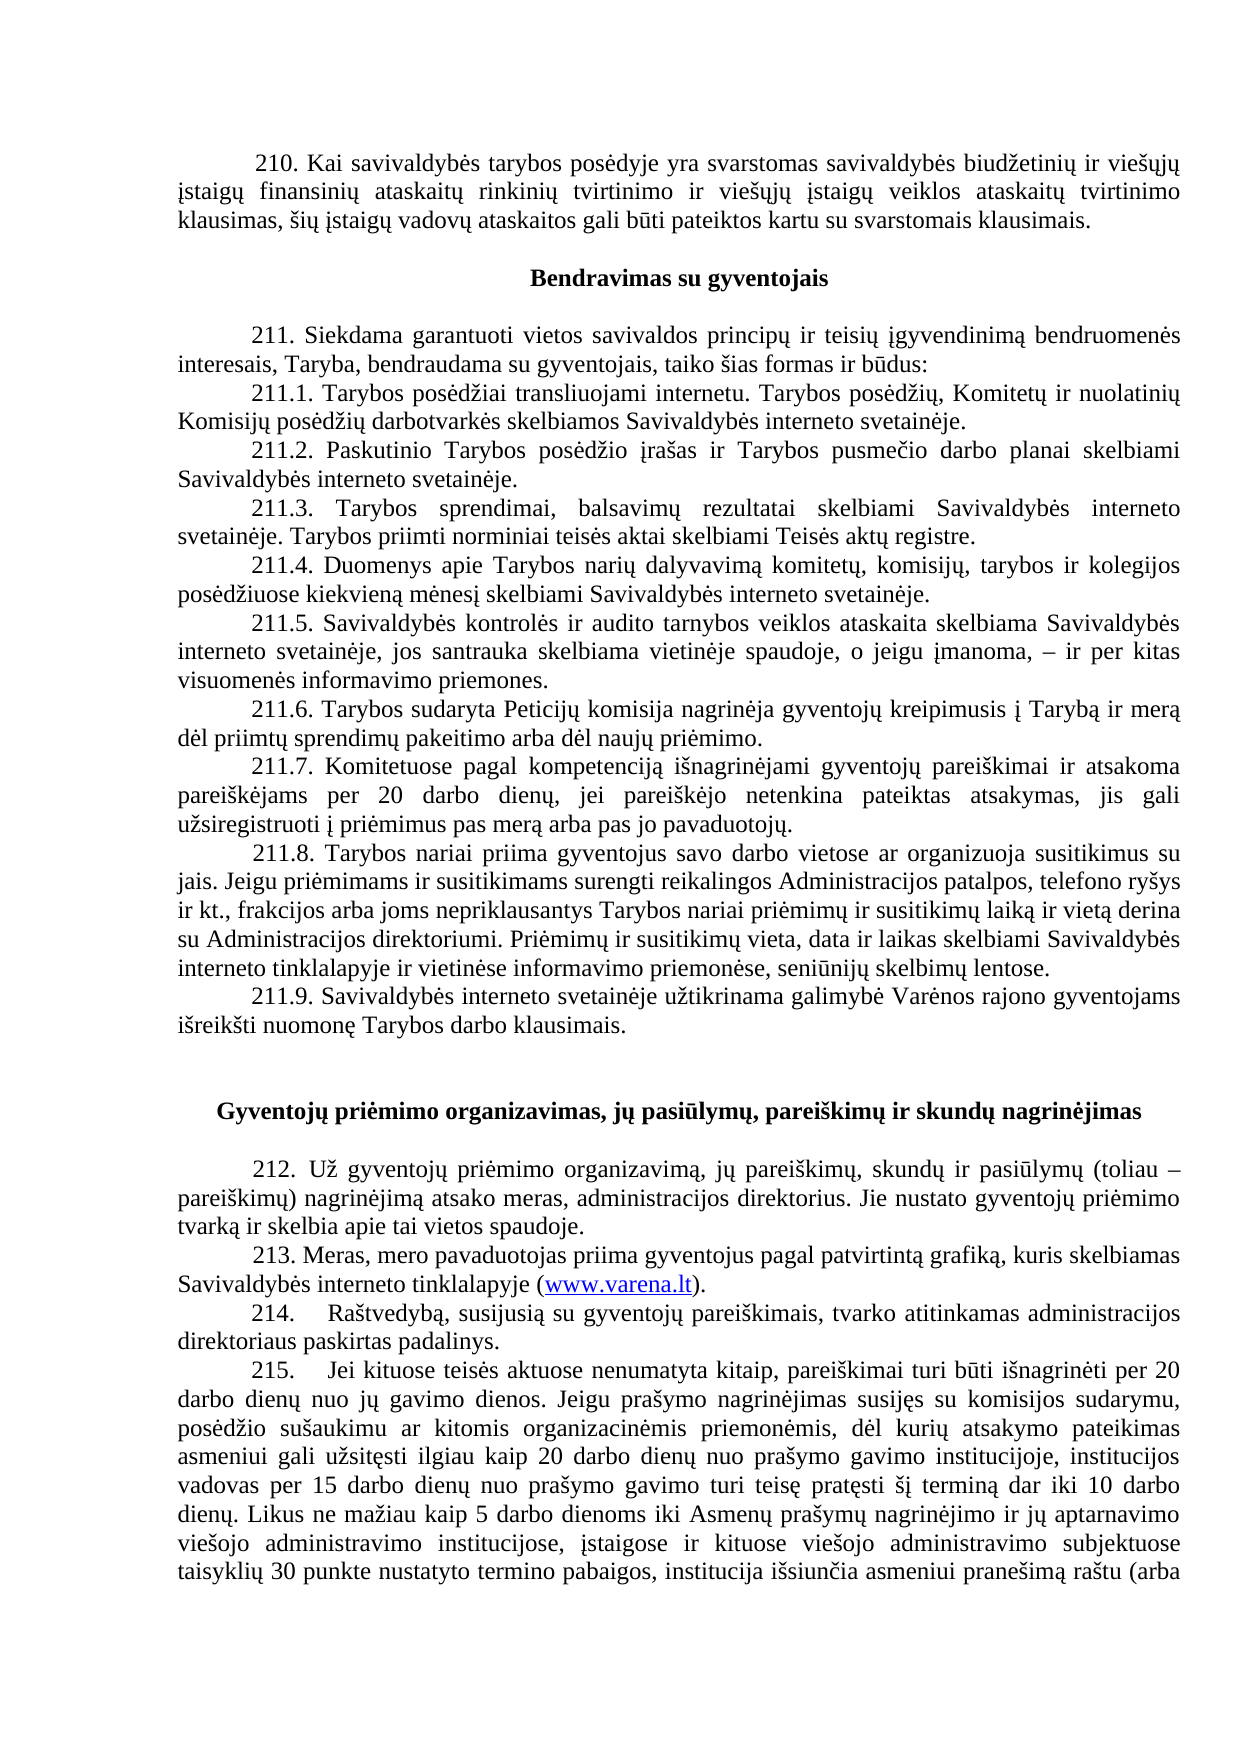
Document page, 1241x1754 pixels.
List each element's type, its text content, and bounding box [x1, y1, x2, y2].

text 211.6. Tarybos sudaryta Peticijų komisija nagrinėja gyventojų kreipimusis į Tarybą ir merą dėl priimtų sprendimų pakeitimo arba dėl naujų priėmimo. [177, 694, 1181, 751]
text 211.3. Tarybos sprendimai, balsavimų rezultatai skelbiami Savivaldybės interneto svetainėje. Tarybos priimti norminiai teisės aktai skelbiami Teisės aktų registre. [177, 493, 1181, 550]
text 211.7. Komitetuose pagal kompetenciją išnagrinėjami gyventojų pareiškimai ir atsakoma pareiškėjams per 20 darbo dienų, jei pareiškėjo netenkina pateiktas atsakymas, jis gali užsiregistruoti į priėmimus pas merą arba pas jo pavaduotojų. [177, 751, 1181, 838]
text Bendravimas su gyventojais [177, 263, 1181, 291]
text 211. Siekdama garantuoti vietos savivaldos principų ir teisių įgyvendinimą bendruomenės interesais, Taryba, bendraudama su gyventojais, taiko šias formas ir būdus: [177, 320, 1181, 378]
text 211.8. Tarybos nariai priima gyventojus savo darbo vietose ar organizuoja susitikimus su jais. Jeigu priėmimams ir susitikimams surengti reikalingos Administracijos patalpos, telefono ryšys ir kt., frakcijos arba joms nepriklausantys Tarybos nariai priėmimų ir susitikimų laiką ir vietą derina su Administracijos direktoriumi. Priėmimų ir susitikimų vieta, data ir laikas skelbiami Savivaldybės interneto tinklalapyje ir vietinėse informavimo priemonėse, seniūnijų skelbimų lentose. [177, 838, 1181, 981]
text 214. Raštvedybą, susijusią su gyventojų pareiškimais, tvarko atitinkamas administracijos direktoriaus paskirtas padalinys. [177, 1298, 1181, 1355]
text 212. Už gyventojų priėmimo organizavimą, jų pareiškimų, skundų ir pasiūlymų (toliau – pareiškimų) nagrinėjimą atsako meras, administracijos direktorius. Jie nustato gyventojų priėmimo tvarką ir skelbia apie tai vietos spaudoje. [177, 1154, 1181, 1240]
text Gyventojų priėmimo organizavimas, jų pasiūlymų, pareiškimų ir skundų nagrinėjimas [177, 1096, 1181, 1125]
text 211.5. Savivaldybės kontrolės ir audito tarnybos veiklos ataskaita skelbiama Savivaldybės interneto svetainėje, jos santrauka skelbiama vietinėje spaudoje, o jeigu įmanoma, – ir per kitas visuomenės informavimo priemones. [177, 608, 1181, 694]
text 211.1. Tarybos posėdžiai transliuojami internetu. Tarybos posėdžių, Komitetų ir nuolatinių Komisijų posėdžių darbotvarkės skelbiamos Savivaldybės interneto svetainėje. [177, 378, 1181, 435]
text 211.2. Paskutinio Tarybos posėdžio įrašas ir Tarybos pusmečio darbo planai skelbiami Savivaldybės interneto svetainėje. [177, 435, 1181, 493]
text 215. Jei kituose teisės aktuose nenumatyta kitaip, pareiškimai turi būti išnagrinėti per 20 darbo dienų nuo jų gavimo dienos. Jeigu prašymo nagrinėjimas susijęs su komisijos sudarymu, posėdžio sušaukimu ar kitomis organizacinėmis priemonėmis, dėl kurių atsakymo pateikimas asmeniui gali užsitęsti ilgiau kaip 20 darbo dienų nuo prašymo gavimo institucijoje, institucijos vadovas per 15 darbo dienų nuo prašymo gavimo turi teisę pratęsti šį terminą dar iki 10 darbo dienų. Likus ne mažiau kaip 5 darbo dienoms iki Asmenų prašymų nagrinėjimo ir jų aptarnavimo viešojo administravimo institucijose, įstaigose ir kituose viešojo administravimo subjektuose taisyklių 30 punkte nustatyto termino pabaigos, institucija išsiunčia asmeniui pranešimą raštu (arba [177, 1355, 1181, 1585]
text 211.9. Savivaldybės interneto svetainėje užtikrinama galimybė Varėnos rajono gyventojams išreikšti nuomonę Tarybos darbo klausimais. [177, 981, 1181, 1039]
text 211.4. Duomenys apie Tarybos narių dalyvavimą komitetų, komisijų, tarybos ir kolegijos posėdžiuose kiekvieną mėnesį skelbiami Savivaldybės interneto svetainėje. [177, 550, 1181, 608]
text 210. Kai savivaldybės tarybos posėdyje yra svarstomas savivaldybės biudžetinių ir viešųjų įstaigų finansinių ataskaitų rinkinių tvirtinimo ir viešųjų įstaigų veiklos ataskaitų tvirtinimo klausimas, šių įstaigų vadovų ataskaitos gali būti pateiktos kartu su svarstomais klausimais. [177, 148, 1181, 234]
text 213. Meras, mero pavaduotojas priima gyventojus pagal patvirtintą grafiką, kuris skelbiamas Savivaldybės interneto tinklalapyje (www.varena.lt). [177, 1240, 1181, 1298]
